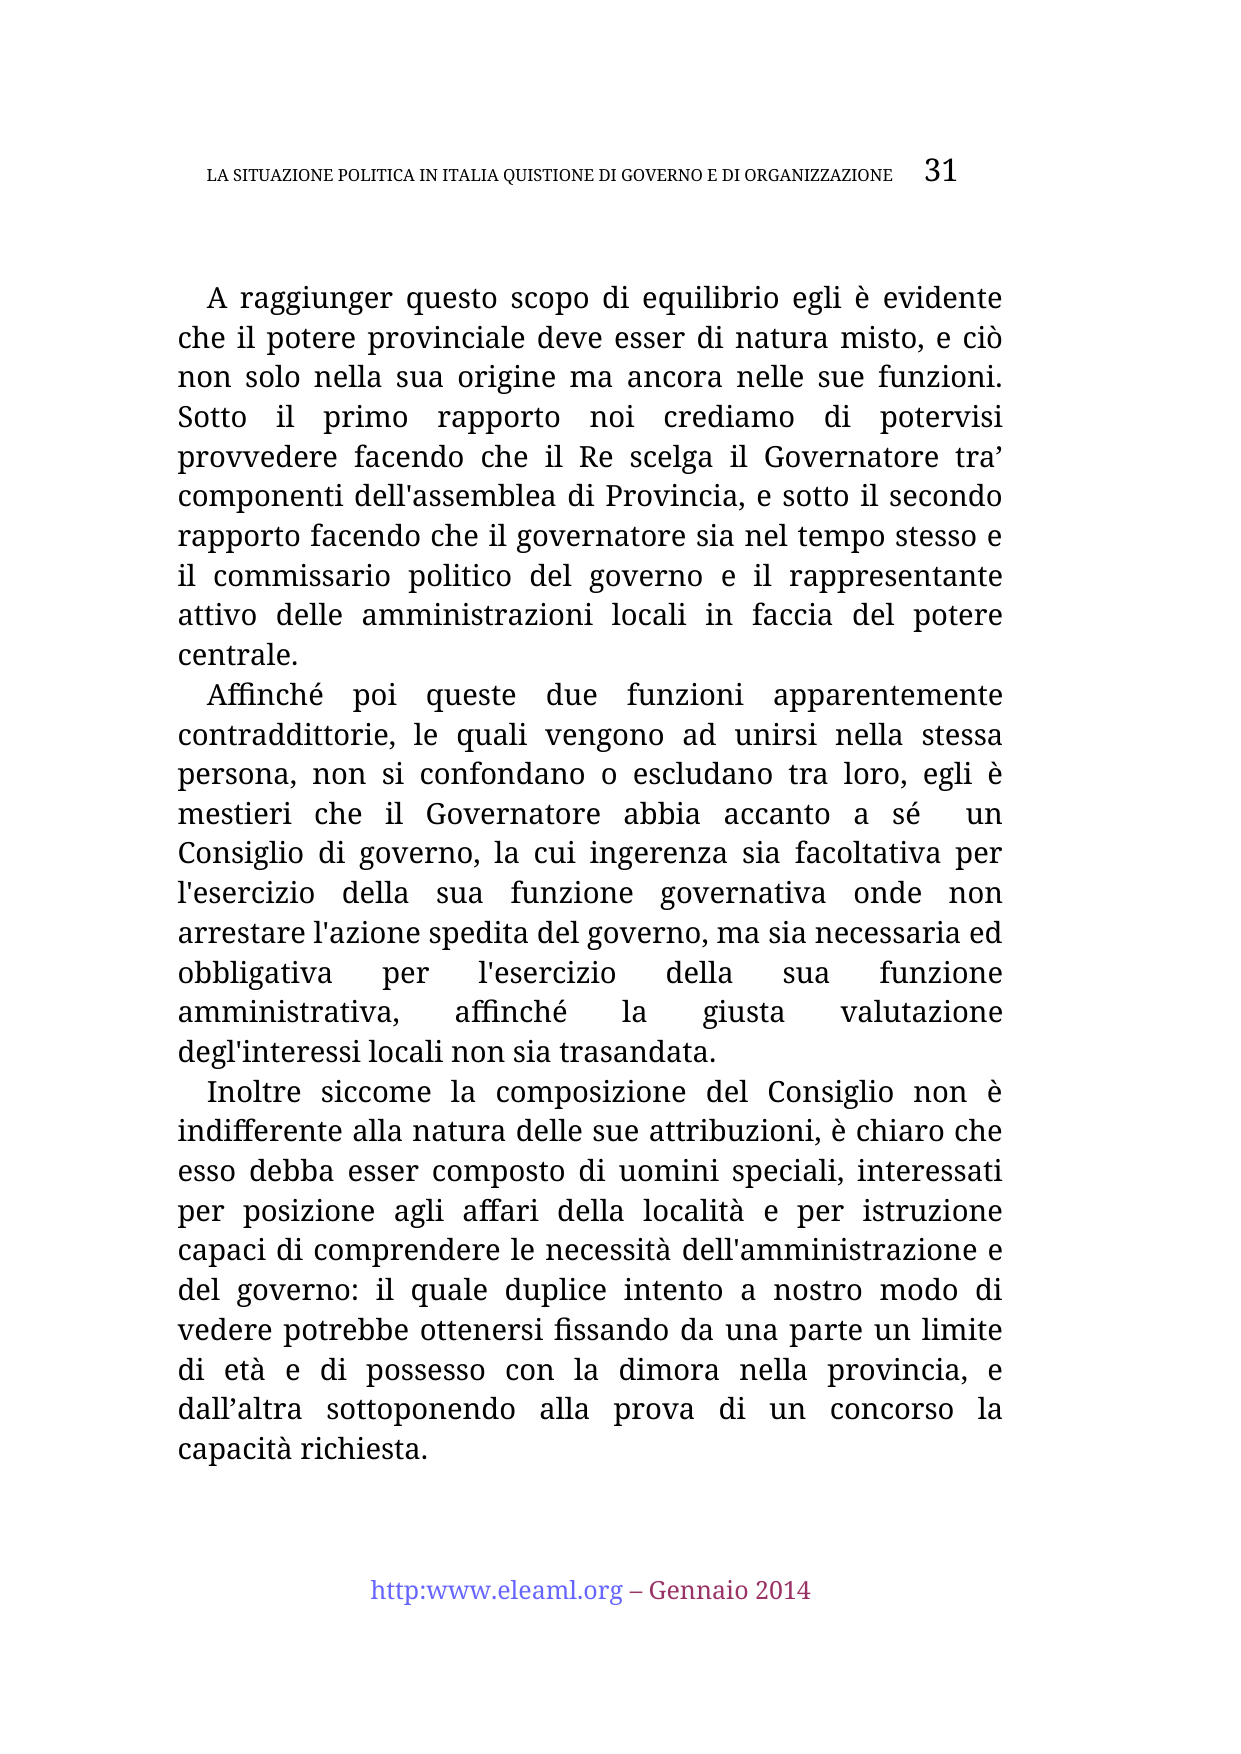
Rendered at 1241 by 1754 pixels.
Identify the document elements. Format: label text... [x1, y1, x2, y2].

text A raggiunger questo scopo di equilibrio egli è evidente che il potere provinciale deve esser di natura misto, e ciò non solo nella sua origine ma ancora nelle sue funzioni. Sotto il primo rapporto noi crediamo di potervisi provvedere facendo che il Re scelga il Governatore tra’ componenti dell'assemblea di Provincia, e sotto il secondo rapporto facendo che il governatore sia nel tempo stesso e il commissario politico del governo e il rappresentante attivo delle amministrazioni locali in faccia del potere centrale. [177, 277, 1004, 674]
text Inoltre siccome la composizione del Consiglio non è indifferente alla natura delle sue attribuzioni, è chiaro che esso debba esser composto di uomini speciali, interessati per posizione agli affari della località e per istruzione capaci di comprendere le necessità dell'amministrazione e del governo: il quale duplice intento a nostro modo di vedere potrebbe ottenersi fissando da una parte un limite di età e di possesso con la dimora nella provincia, e dall’altra sottoponendo alla prova di un concorso la capacità richiesta. [177, 1071, 1004, 1468]
text Affinché poi queste due funzioni apparentemente contraddittorie, le quali vengono ad unirsi nella stessa persona, non si confondano o escludano tra loro, egli è mestieri che il Governatore abbia accanto a sé un Consiglio di governo, la cui ingerenza sia facoltativa per l'esercizio della sua funzione governativa onde non arrestare l'azione spedita del governo, ma sia necessaria ed obbligativa per l'esercizio della sua funzione amministrativa, affinché la giusta valutazione degl'interessi locali non sia trasandata. [177, 674, 1004, 1071]
